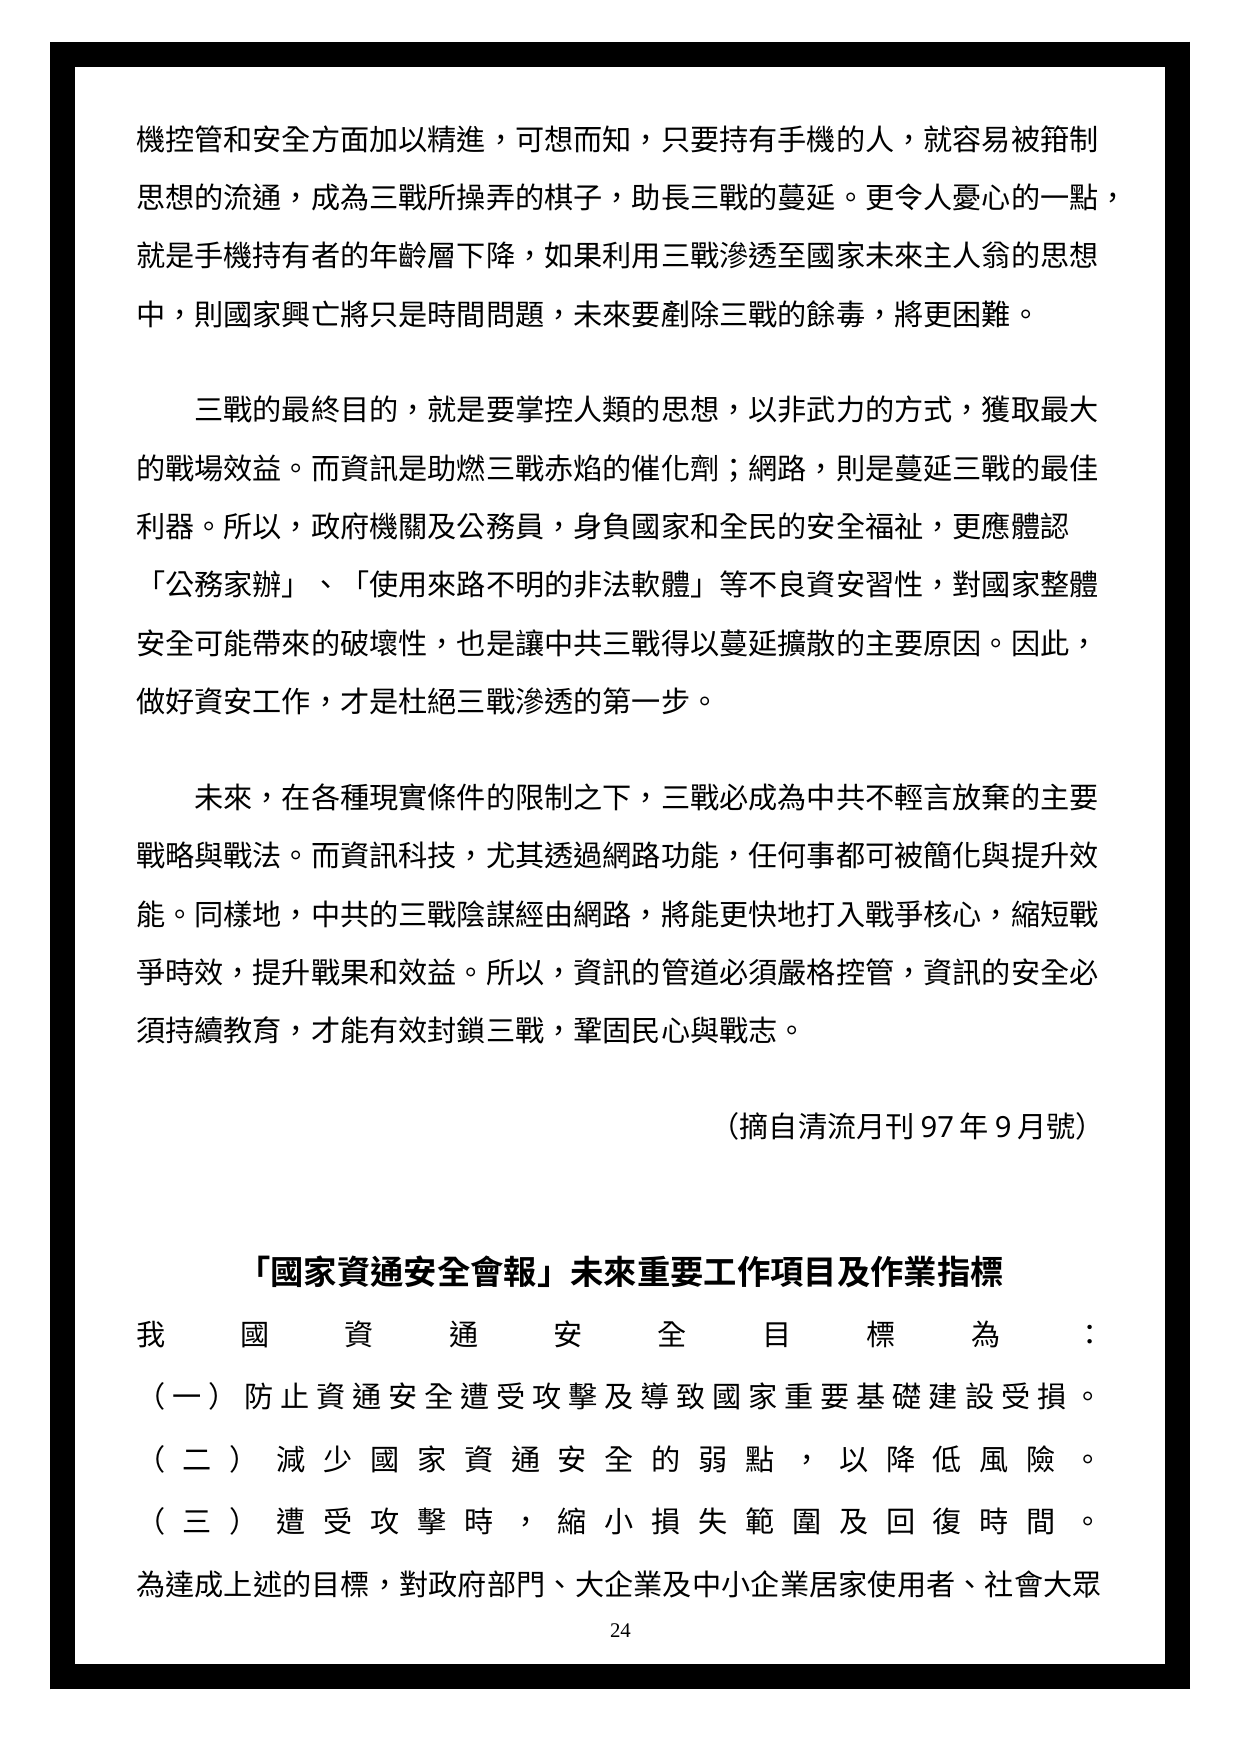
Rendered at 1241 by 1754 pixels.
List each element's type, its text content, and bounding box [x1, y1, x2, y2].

text 未來，在各種現實條件的限制之下，三戰必成為中共不輕言放棄的主要戰略與戰法。而資訊科技，尤其透過網路功能，任何事都可被簡化與提升效能。同樣地，中共的三戰陰謀經由網路，將能更快地打入戰爭核心，縮短戰爭時效，提升戰果和效益。所以，資訊的管道必須嚴格控管，資訊的安全必須持續教育，才能有效封鎖三戰，鞏固民心與戰志。 [136, 762, 1104, 1053]
text （摘自清流月刊97年9月號） [136, 1091, 1104, 1149]
text 「國家資通安全會報」未來重要工作項目及作業指標 [136, 1228, 1104, 1291]
text 拜奈米科技之賜，現代的手機幾乎已能網羅所有的科技功能，不僅可即時通訊，拉近人與人之間的距離，又因搭配最新的無線技術，除了能儲值購物，還能遠端監控，就算遠在千里之外出差，也能夠透過手機，掌握家中的一舉一動。所以，爾後人類將會大量地依賴手機取得訊息與知識，如不在手機控管和安全方面加以精進，可想而知，只要持有手機的人，就容易被箝制思想的流通，成為三戰所操弄的棋子，助長三戰的蔓延。更令人憂心的一點，就是手機持有者的年齡層下降，如果利用三戰滲透至國家未來主人翁的思想中，則國家興亡將只是時間問題，未來要剷除三戰的餘毒，將更困難。 [136, 103, 1104, 337]
text 我國資通安全目標為： （一）防止資通安全遭受攻擊及導致國家重要基礎建設受損。 （二）減少國家資通安全的弱點，以降低風險。 （三）遭受攻擊時，縮小損失範圍及回復時間。 為達成上述的目標，對政府部門、大企業及中小企業居家使用者、社會大眾 [136, 1291, 1104, 1603]
text 三戰的最終目的，就是要掌控人類的思想，以非武力的方式，獲取最大的戰場效益。而資訊是助燃三戰赤焰的催化劑；網路，則是蔓延三戰的最佳利器。所以，政府機關及公務員，身負國家和全民的安全福祉，更應體認「公務家辦」、「使用來路不明的非法軟體」等不良資安習性，對國家整體安全可能帶來的破壞性，也是讓中共三戰得以蔓延擴散的主要原因。因此，做好資安工作，才是杜絕三戰滲透的第一步。 [136, 374, 1104, 724]
